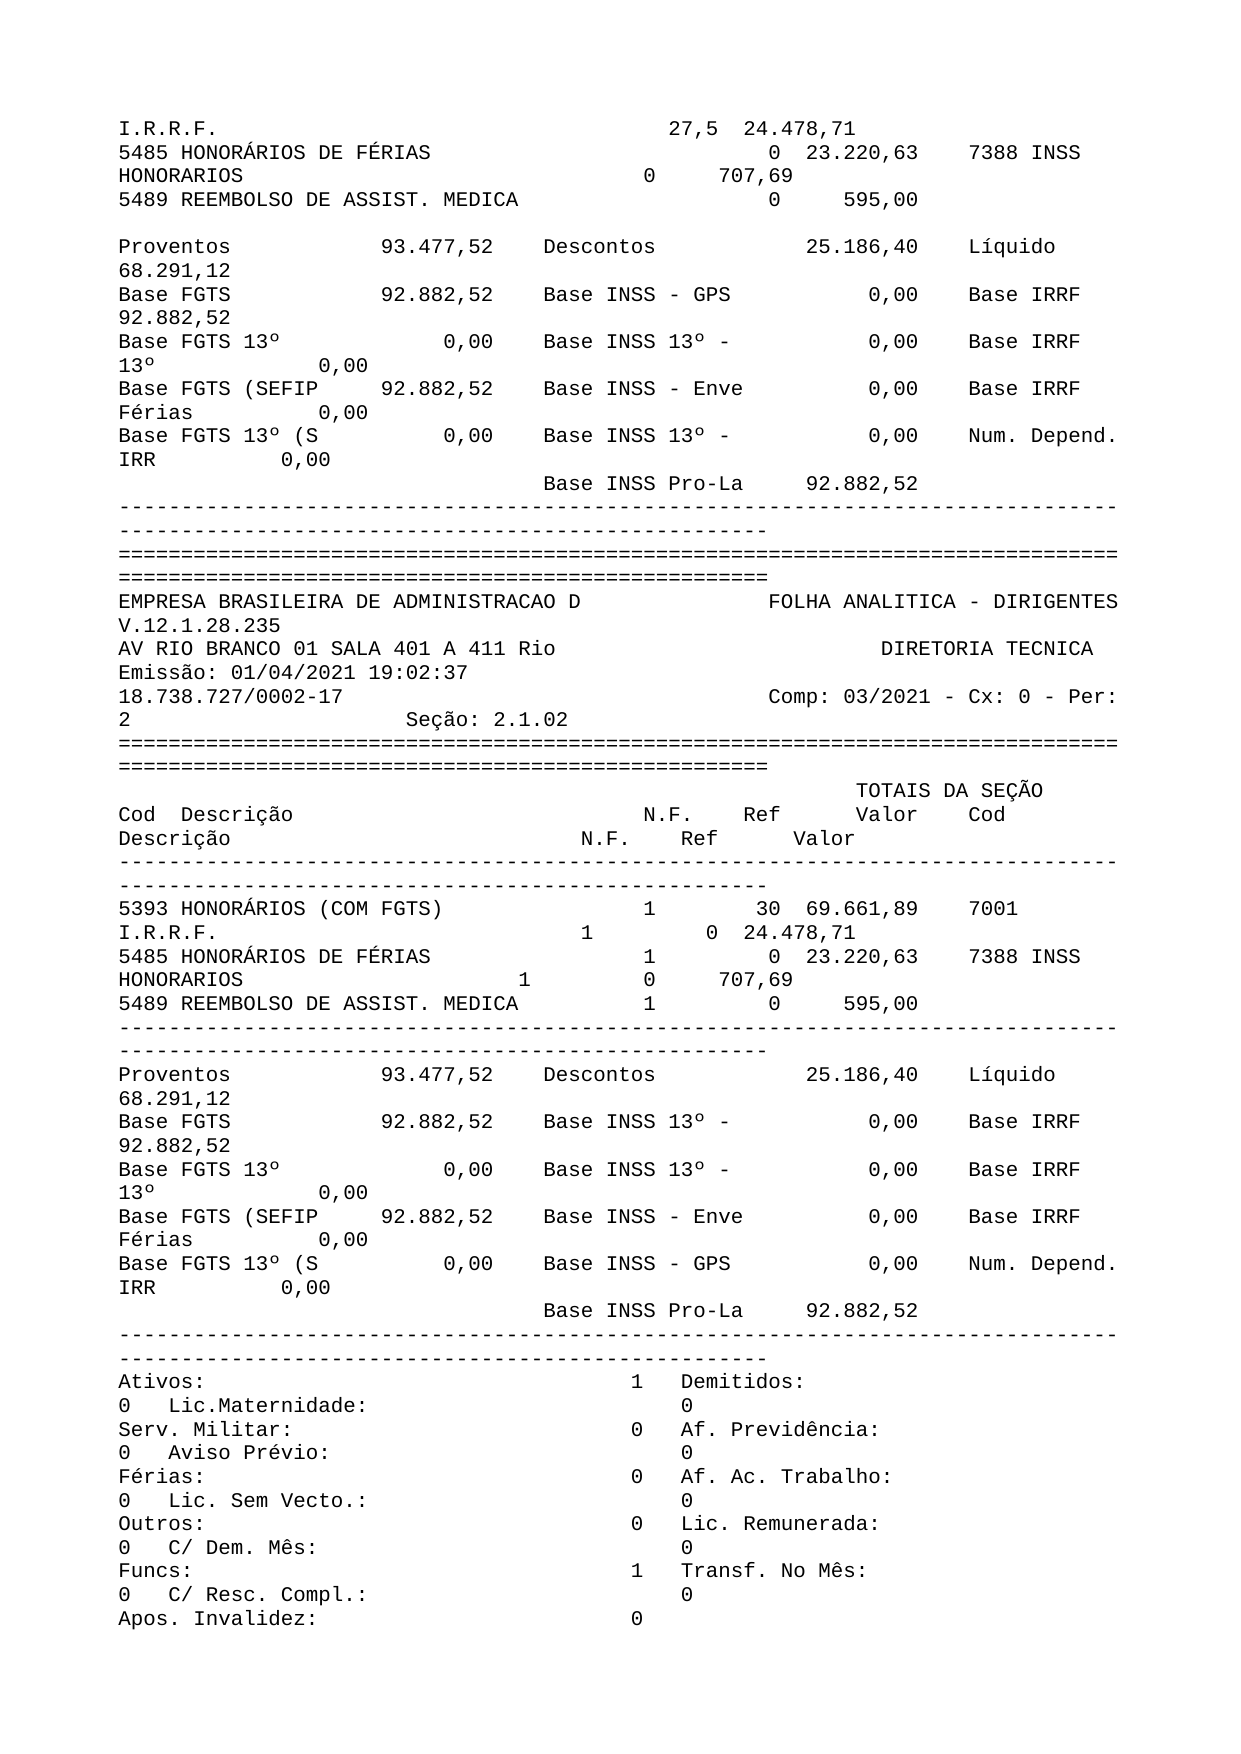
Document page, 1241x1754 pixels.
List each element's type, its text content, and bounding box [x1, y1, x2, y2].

text Base FGTS 13º 0,00 Base INSS 13º - 0,00 Base IRRF 13º 0,00 [118, 331, 1122, 378]
text 5489 REEMBOLSO DE ASSIST. MEDICA 0 595,00 [118, 189, 1122, 213]
text Base FGTS (SEFIP 92.882,52 Base INSS - Enve 0,00 Base IRRF Férias 0,00 [118, 1206, 1122, 1253]
text Base INSS Pro-La 92.882,52 [118, 473, 1122, 496]
text Proventos 93.477,52 Descontos 25.186,40 Líquido 68.291,12 [118, 236, 1122, 284]
text 5485 HONORÁRIOS DE FÉRIAS 1 0 23.220,63 7388 INSS HONORARIOS 1 0 707,69 [118, 946, 1122, 993]
text Cod Descrição N.F. Ref Valor Cod Descrição N.F. Ref Valor [118, 804, 1122, 851]
text 18.738.727/0002-17 Comp: 03/2021 - Cx: 0 - Per: 2 Seção: 2.1.02 [118, 686, 1122, 733]
text Férias: 0 Af. Ac. Trabalho: 0 Lic. Sem Vecto.: 0 [118, 1466, 1122, 1513]
text ==================================================================================================================================== [118, 733, 1122, 780]
text Base FGTS 92.882,52 Base INSS - GPS 0,00 Base IRRF 92.882,52 [118, 284, 1122, 331]
text ------------------------------------------------------------------------------------------------------------------------------------ [118, 1017, 1122, 1064]
text AV RIO BRANCO 01 SALA 401 A 411 Rio DIRETORIA TECNICA Emissão: 01/04/2021 19:02:37 [118, 638, 1122, 686]
text TOTAIS DA SEÇÃO [118, 780, 1122, 804]
text Outros: 0 Lic. Remunerada: 0 C/ Dem. Mês: 0 [118, 1513, 1122, 1561]
text Base FGTS 92.882,52 Base INSS 13º - 0,00 Base IRRF 92.882,52 [118, 1111, 1122, 1158]
text Base FGTS 13º (S 0,00 Base INSS 13º - 0,00 Num. Depend. IRR 0,00 [118, 426, 1122, 473]
text ==================================================================================================================================== [118, 544, 1122, 591]
text Apos. Invalidez: 0 [118, 1608, 1122, 1631]
text ------------------------------------------------------------------------------------------------------------------------------------ [118, 1324, 1122, 1371]
text ------------------------------------------------------------------------------------------------------------------------------------ [118, 851, 1122, 898]
text Serv. Militar: 0 Af. Previdência: 0 Aviso Prévio: 0 [118, 1419, 1122, 1466]
text Base FGTS 13º 0,00 Base INSS 13º - 0,00 Base IRRF 13º 0,00 [118, 1158, 1122, 1206]
text Base FGTS (SEFIP 92.882,52 Base INSS - Enve 0,00 Base IRRF Férias 0,00 [118, 378, 1122, 426]
text Funcs: 1 Transf. No Mês: 0 C/ Resc. Compl.: 0 [118, 1561, 1122, 1608]
text 5393 HONORÁRIOS (COM FGTS) 1 30 69.661,89 7001 I.R.R.F. 1 0 24.478,71 [118, 898, 1122, 946]
text Proventos 93.477,52 Descontos 25.186,40 Líquido 68.291,12 [118, 1064, 1122, 1111]
text Base INSS Pro-La 92.882,52 [118, 1300, 1122, 1324]
text Base FGTS 13º (S 0,00 Base INSS - GPS 0,00 Num. Depend. IRR 0,00 [118, 1253, 1122, 1300]
text I.R.R.F. 27,5 24.478,71 [118, 118, 1122, 142]
text 5489 REEMBOLSO DE ASSIST. MEDICA 1 0 595,00 [118, 993, 1122, 1017]
text Ativos: 1 Demitidos: 0 Lic.Maternidade: 0 [118, 1371, 1122, 1419]
text EMPRESA BRASILEIRA DE ADMINISTRACAO D FOLHA ANALITICA - DIRIGENTES V.12.1.28.235 [118, 591, 1122, 638]
text 5485 HONORÁRIOS DE FÉRIAS 0 23.220,63 7388 INSS HONORARIOS 0 707,69 [118, 142, 1122, 189]
text ------------------------------------------------------------------------------------------------------------------------------------ [118, 496, 1122, 544]
